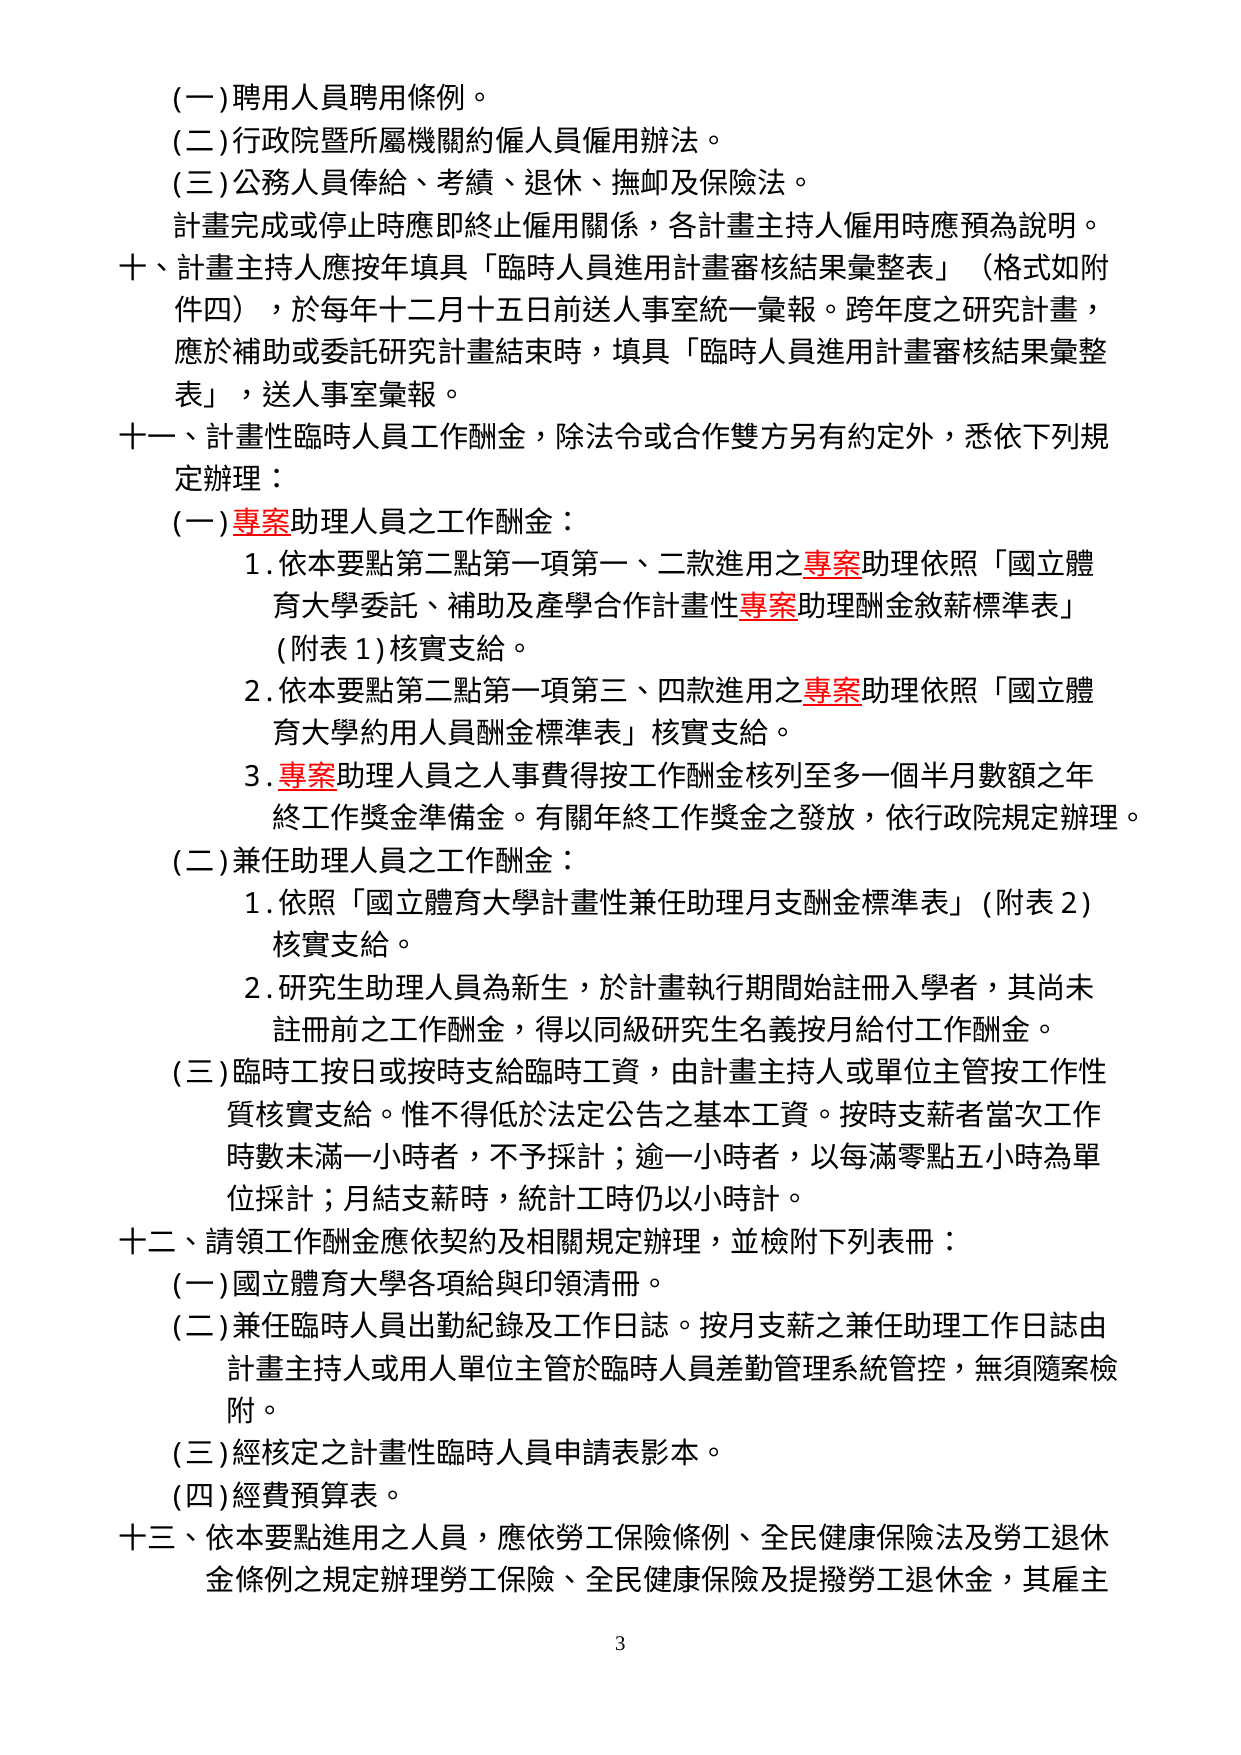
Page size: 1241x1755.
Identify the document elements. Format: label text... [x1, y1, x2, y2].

text (一)國立體育大學各項給與印領清冊。 [168, 1260, 1122, 1303]
text (三)經核定之計畫性臨時人員申請表影本。 [168, 1430, 1122, 1472]
text 2.研究生助理人員為新生，於計畫執行期間始註冊入學者，其尚未註冊前之工作酬金，得以同級研究生名義按月給付工作酬金。 [243, 964, 1122, 1049]
text (一)專案助理人員之工作酬金： [168, 498, 1122, 541]
text 1.依本要點第二點第一項第一、二款進用之專案助理依照「國立體育大學委託、補助及產學合作計畫性專案助理酬金敘薪標準表」(附表1)核實支給。 [243, 541, 1122, 668]
text 3.專案助理人員之人事費得按工作酬金核列至多一個半月數額之年終工作獎金準備金。有關年終工作獎金之發放，依行政院規定辦理。 [243, 752, 1122, 837]
text (二)行政院暨所屬機關約僱人員僱用辦法。 [168, 117, 1122, 160]
text 1.依照「國立體育大學計畫性兼任助理月支酬金標準表」(附表2)核實支給。 [243, 879, 1122, 964]
text 十一、計畫性臨時人員工作酬金，除法令或合作雙方另有約定外，悉依下列規定辦理： [118, 414, 1122, 498]
text (二)兼任助理人員之工作酬金： [168, 837, 1122, 879]
text 十二、請領工作酬金應依契約及相關規定辦理，並檢附下列表冊： [118, 1218, 1122, 1260]
text (三)公務人員俸給、考績、退休、撫卹及保險法。 [168, 160, 1122, 202]
text (三)臨時工按日或按時支給臨時工資，由計畫主持人或單位主管按工作性質核實支給。惟不得低於法定公告之基本工資。按時支薪者當次工作時數未滿一小時者，不予採計；逾一小時者，以每滿零點五小時為單位採計；月結支薪時，統計工時仍以小時計。 [168, 1049, 1122, 1218]
text (四)經費預算表。 [168, 1472, 1122, 1514]
text 十、計畫主持人應按年填具「臨時人員進用計畫審核結果彙整表」（格式如附件四），於每年十二月十五日前送人事室統一彙報。跨年度之研究計畫，應於補助或委託研究計畫結束時，填具「臨時人員進用計畫審核結果彙整表」，送人事室彙報。 [118, 244, 1122, 414]
text (二)兼任臨時人員出勤紀錄及工作日誌。按月支薪之兼任助理工作日誌由計畫主持人或用人單位主管於臨時人員差勤管理系統管控，無須隨案檢附。 [168, 1303, 1122, 1430]
text 2.依本要點第二點第一項第三、四款進用之專案助理依照「國立體育大學約用人員酬金標準表」核實支給。 [243, 668, 1122, 752]
text 十三、依本要點進用之人員，應依勞工保險條例、全民健康保險法及勞工退休金條例之規定辦理勞工保險、全民健康保險及提撥勞工退休金，其雇主 [118, 1514, 1122, 1599]
text (一)聘用人員聘用條例。 [168, 75, 1122, 117]
text 計畫完成或停止時應即終止僱用關係，各計畫主持人僱用時應預為說明。 [143, 202, 1122, 244]
